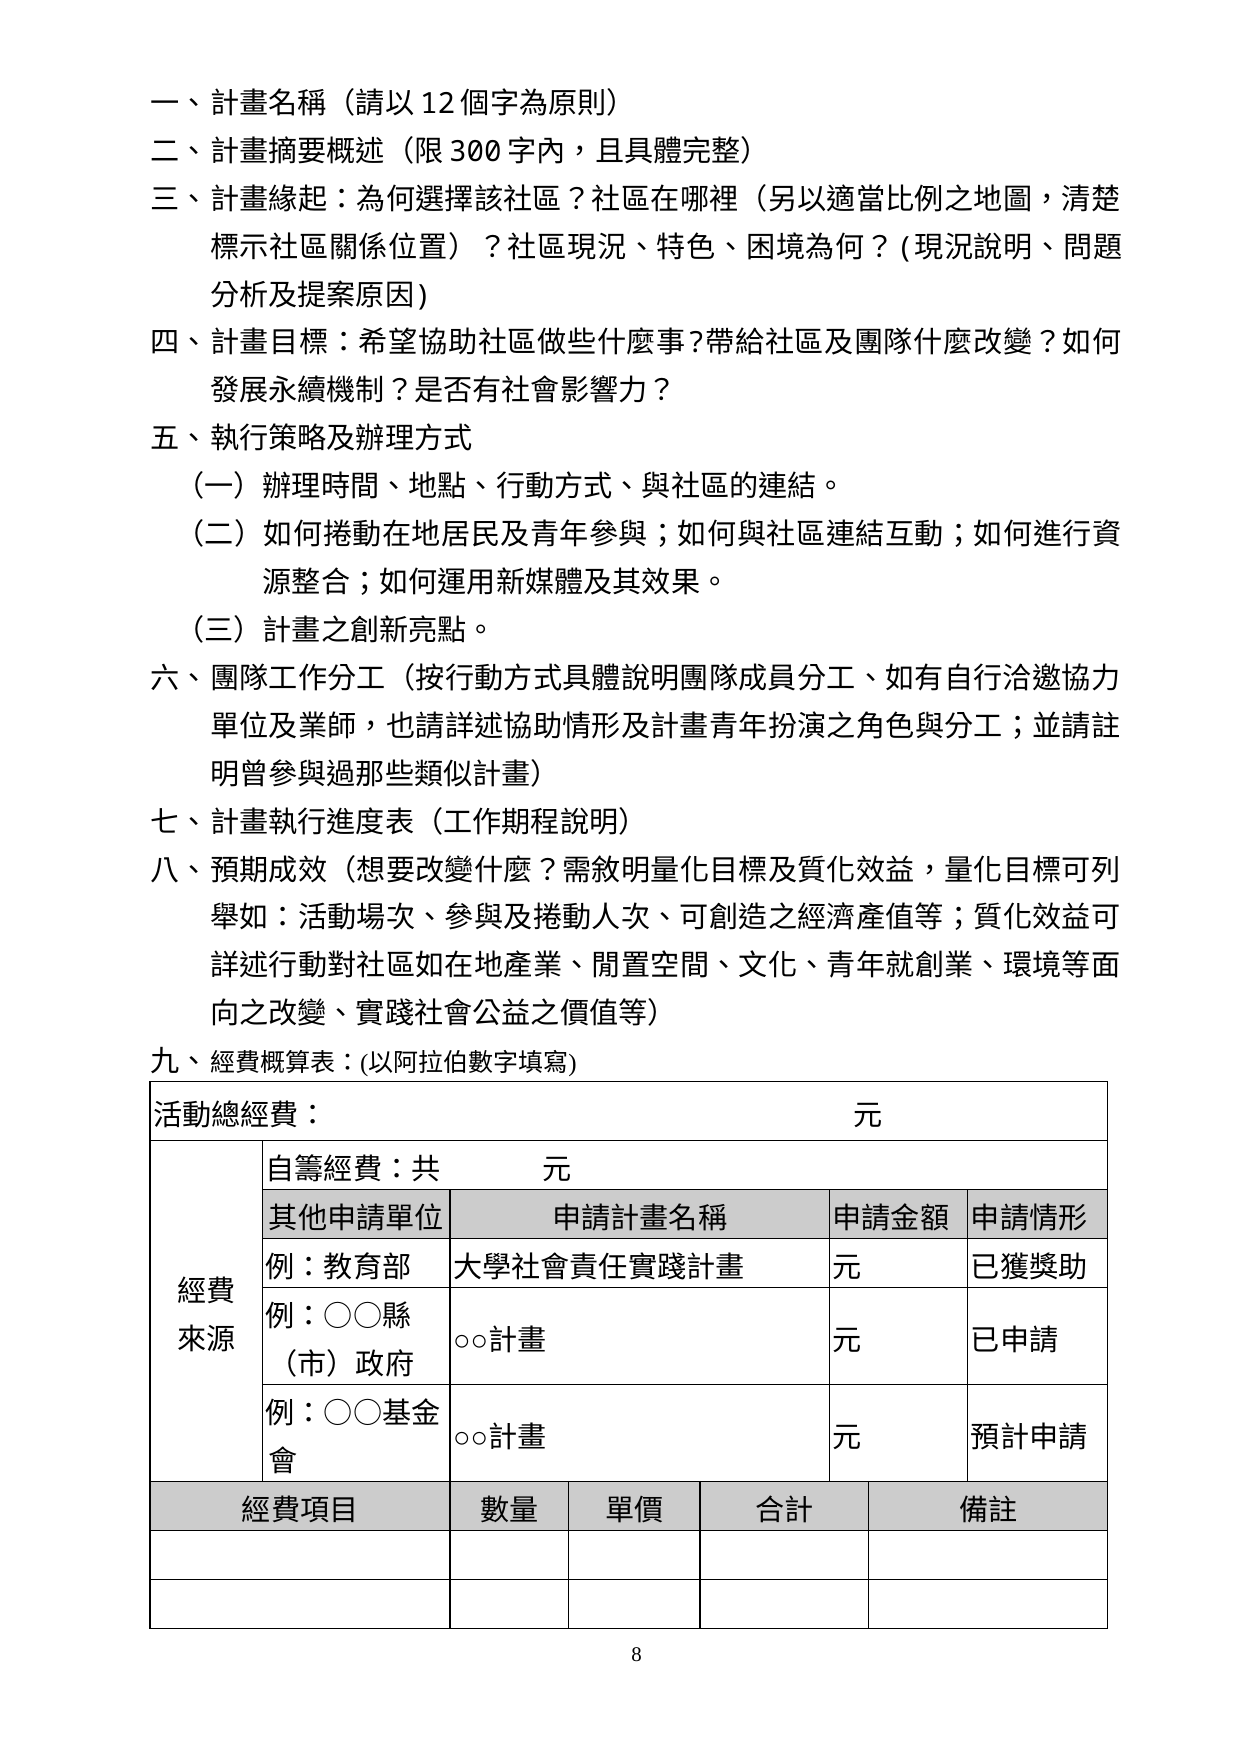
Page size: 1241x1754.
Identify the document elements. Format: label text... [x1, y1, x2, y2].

table_cell 自籌經費：共 元 [263, 1141, 1107, 1189]
table_cell 例：教育部 [263, 1239, 449, 1287]
table_cell ○○計畫 [451, 1288, 829, 1384]
table_cell 預計申請 [968, 1385, 1107, 1481]
list 計畫摘要概述（限300字內，且具體完整） [150, 123, 1122, 171]
table_cell 備註 [869, 1482, 1107, 1530]
table_cell [451, 1580, 568, 1628]
table_cell 已申請 [968, 1288, 1107, 1384]
text （三）計畫之創新亮點。 [175, 602, 1122, 650]
table_header 活動總經費： 元 [151, 1082, 1107, 1140]
table_cell [869, 1531, 1107, 1579]
table_cell 元 [830, 1288, 967, 1384]
list 執行策略及辦理方式 [150, 410, 1122, 458]
table_cell 大學社會責任實踐計畫 [451, 1239, 829, 1287]
text （一）辦理時間、地點、行動方式、與社區的連結。 [175, 458, 1122, 506]
table_cell 經費項目 [151, 1482, 449, 1530]
list 預期成效（想要改變什麼？需敘明量化目標及質化效益，量化目標可列舉如：活動場次、參與及捲動人次、可創造之經濟產值等；質化效益可詳述行動對社區如在地產業、閒置空間、文化、青年就創業、環境等面向之改變、實踐社會公益之價值等） [150, 842, 1122, 1033]
table_cell [569, 1580, 699, 1628]
table_cell [869, 1580, 1107, 1628]
table_cell 合計 [701, 1482, 868, 1530]
table_cell 例：○○基金會 [263, 1385, 449, 1481]
table_cell [569, 1531, 699, 1579]
table_cell [151, 1580, 449, 1628]
table_cell 元 [830, 1385, 967, 1481]
list 計畫執行進度表（工作期程說明） [150, 794, 1122, 842]
table_cell 元 [830, 1239, 967, 1287]
table_cell [701, 1580, 868, 1628]
text （二）如何捲動在地居民及青年參與；如何與社區連結互動；如何進行資源整合；如何運用新媒體及其效果。 [175, 506, 1122, 602]
table_cell 申請金額 [830, 1190, 967, 1238]
list 計畫緣起：為何選擇該社區？社區在哪裡（另以適當比例之地圖，清楚標示社區關係位置）？社區現況、特色、困境為何？(現況說明、問題分析及提案原因) [150, 171, 1122, 314]
table_cell 其他申請單位 [263, 1190, 449, 1238]
table_cell 申請計畫名稱 [451, 1190, 829, 1238]
table_cell 經費 來源 [151, 1141, 262, 1481]
list 計畫名稱（請以12個字為原則） [150, 75, 1122, 123]
table_cell [451, 1531, 568, 1579]
table_cell 已獲獎助 [968, 1239, 1107, 1287]
table_cell [701, 1531, 868, 1579]
table_cell ○○計畫 [451, 1385, 829, 1481]
list 計畫目標：希望協助社區做些什麼事?帶給社區及團隊什麼改變？如何發展永續機制？是否有社會影響力？ [150, 314, 1122, 410]
table_cell 例：○○縣（市）政府 [263, 1288, 449, 1384]
table_cell 單價 [569, 1482, 699, 1530]
list 團隊工作分工（按行動方式具體說明團隊成員分工、如有自行洽邀協力單位及業師，也請詳述協助情形及計畫青年扮演之角色與分工；並請註明曾參與過那些類似計畫） [150, 650, 1122, 794]
table_cell [151, 1531, 449, 1579]
table_cell 數量 [451, 1482, 568, 1530]
list 經費概算表：(以阿拉伯數字填寫) [150, 1033, 1122, 1081]
table_cell 申請情形 [968, 1190, 1107, 1238]
